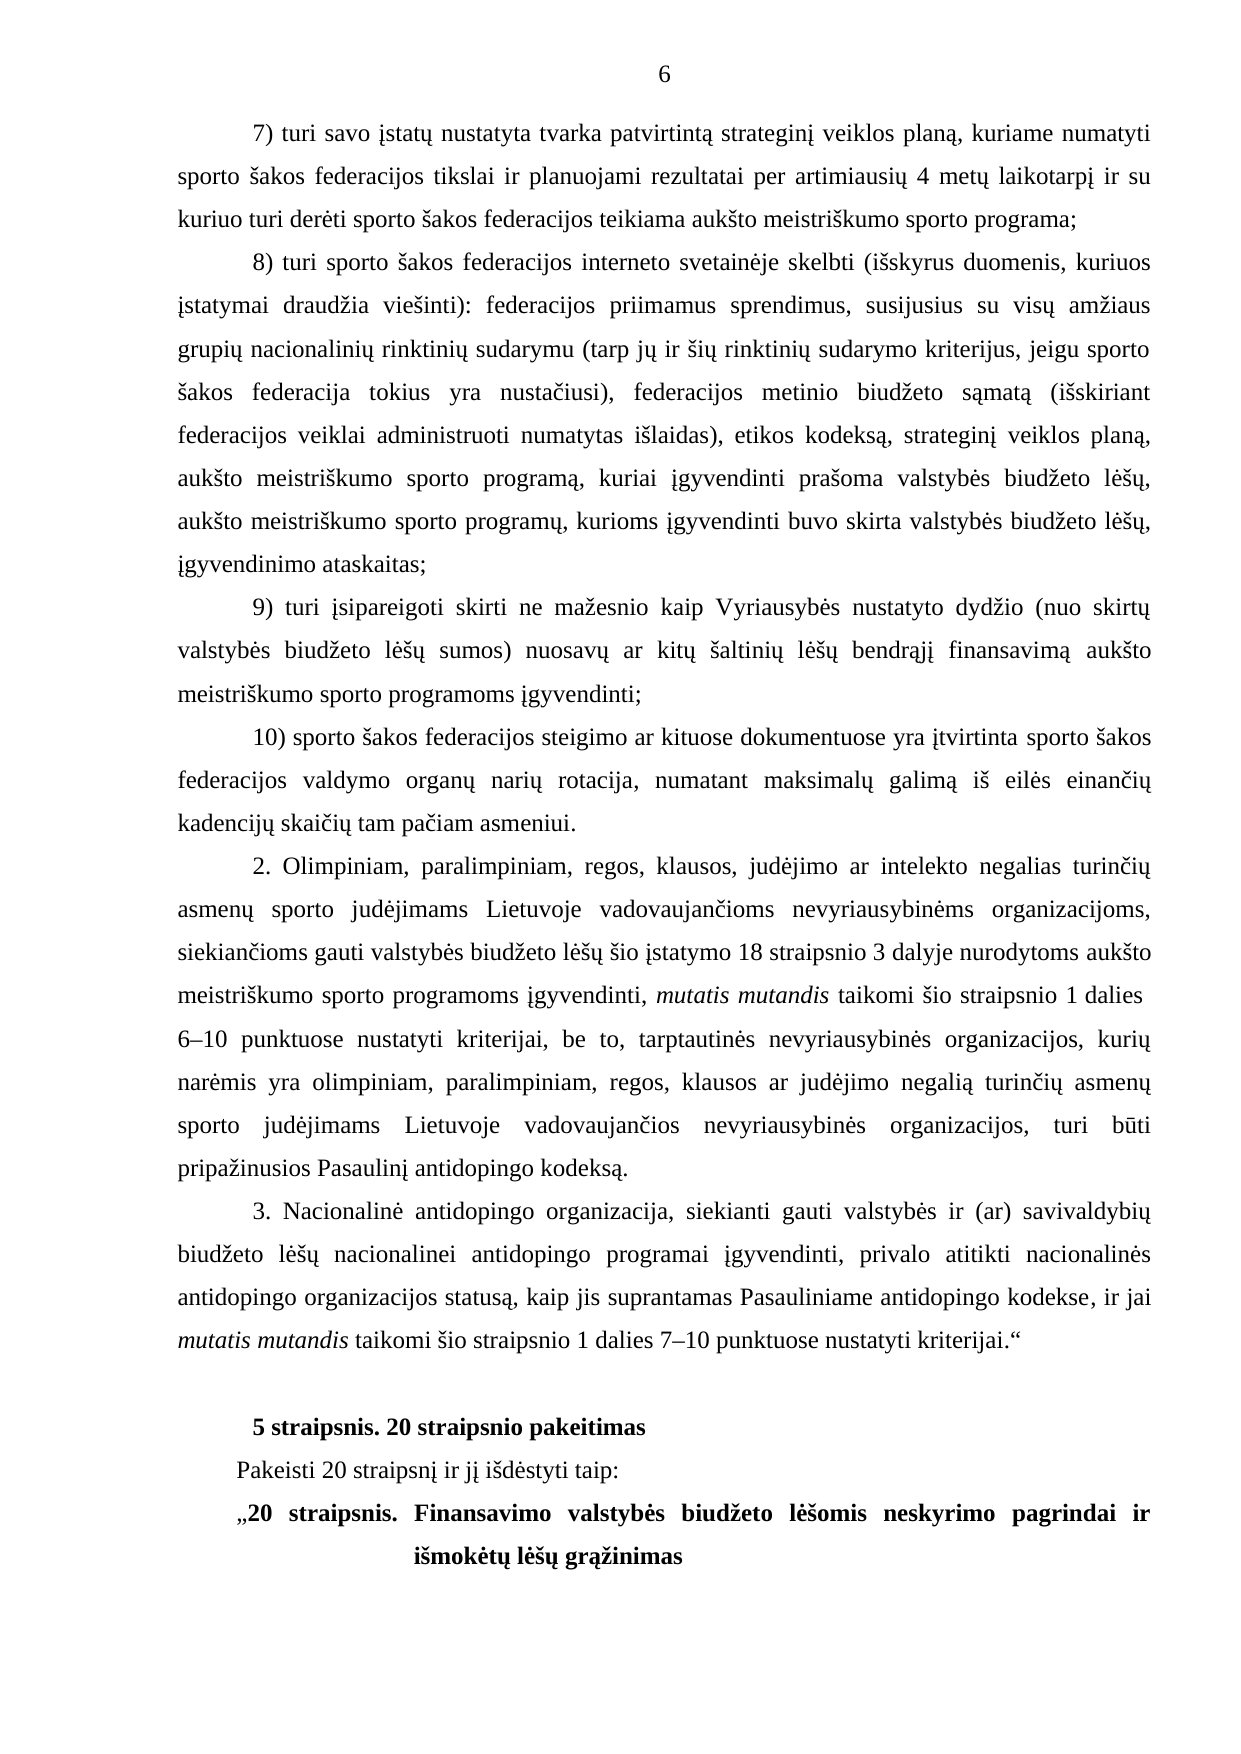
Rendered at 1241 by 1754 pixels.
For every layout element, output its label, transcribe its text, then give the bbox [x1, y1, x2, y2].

text 3. Nacionalinė antidopingo organizacija, siekianti gauti valstybės ir (ar) savivaldybių biudžeto lėšų nacionalinei antidopingo programai įgyvendinti, privalo atitikti nacionalinės antidopingo organizacijos statusą, kaip jis suprantamas Pasauliniame antidopingo kodekse, ir jai mutatis mutandis taikomi šio straipsnio 1 dalies 7–10 punktuose nustatyti kriterijai.“ [177, 1196, 1152, 1354]
text „20 straipsnis. Finansavimo valstybės biudžeto lėšomis neskyrimo pagrindai ir išmokėtų lėšų grąžinimas [236, 1498, 1152, 1570]
text 2. Olimpiniam, paralimpiniam, regos, klausos, judėjimo ar intelekto negalias turinčių asmenų sporto judėjimams Lietuvoje vadovaujančioms nevyriausybinėms organizacijoms, siekiančioms gauti valstybės biudžeto lėšų šio įstatymo 18 straipsnio 3 dalyje nurodytoms aukšto meistriškumo sporto programoms įgyvendinti, mutatis mutandis taikomi šio straipsnio 1 dalies 6–10 punktuose nustatyti kriterijai, be to, tarptautinės nevyriausybinės organizacijos, kurių narėmis yra olimpiniam, paralimpiniam, regos, klausos ar judėjimo negalią turinčių asmenų sporto judėjimams Lietuvoje vadovaujančios nevyriausybinės organizacijos, turi būti pripažinusios Pasaulinį antidopingo kodeksą. [177, 851, 1152, 1182]
text 7) turi savo įstatų nustatyta tvarka patvirtintą strateginį veiklos planą, kuriame numatyti sporto šakos federacijos tikslai ir planuojami rezultatai per artimiausių 4 metų laikotarpį ir su kuriuo turi derėti sporto šakos federacijos teikiama aukšto meistriškumo sporto programa; [177, 118, 1152, 233]
text 5 straipsnis. 20 straipsnio pakeitimas [177, 1412, 1152, 1441]
text Pakeisti 20 straipsnį ir jį išdėstyti taip: [177, 1455, 1152, 1484]
text 10) sporto šakos federacijos steigimo ar kituose dokumentuose yra įtvirtinta sporto šakos federacijos valdymo organų narių rotacija, numatant maksimalų galimą iš eilės einančių kadencijų skaičių tam pačiam asmeniui. [177, 722, 1152, 837]
text 8) turi sporto šakos federacijos interneto svetainėje skelbti (išskyrus duomenis, kuriuos įstatymai draudžia viešinti): federacijos priimamus sprendimus, susijusius su visų amžiaus grupių nacionalinių rinktinių sudarymu (tarp jų ir šių rinktinių sudarymo kriterijus, jeigu sporto šakos federacija tokius yra nustačiusi), federacijos metinio biudžeto sąmatą (išskiriant federacijos veiklai administruoti numatytas išlaidas), etikos kodeksą, strateginį veiklos planą, aukšto meistriškumo sporto programą, kuriai įgyvendinti prašoma valstybės biudžeto lėšų, aukšto meistriškumo sporto programų, kurioms įgyvendinti buvo skirta valstybės biudžeto lėšų, įgyvendinimo ataskaitas; [177, 247, 1152, 578]
text 9) turi įsipareigoti skirti ne mažesnio kaip Vyriausybės nustatyto dydžio (nuo skirtų valstybės biudžeto lėšų sumos) nuosavų ar kitų šaltinių lėšų bendrąjį finansavimą aukšto meistriškumo sporto programoms įgyvendinti; [177, 592, 1152, 707]
